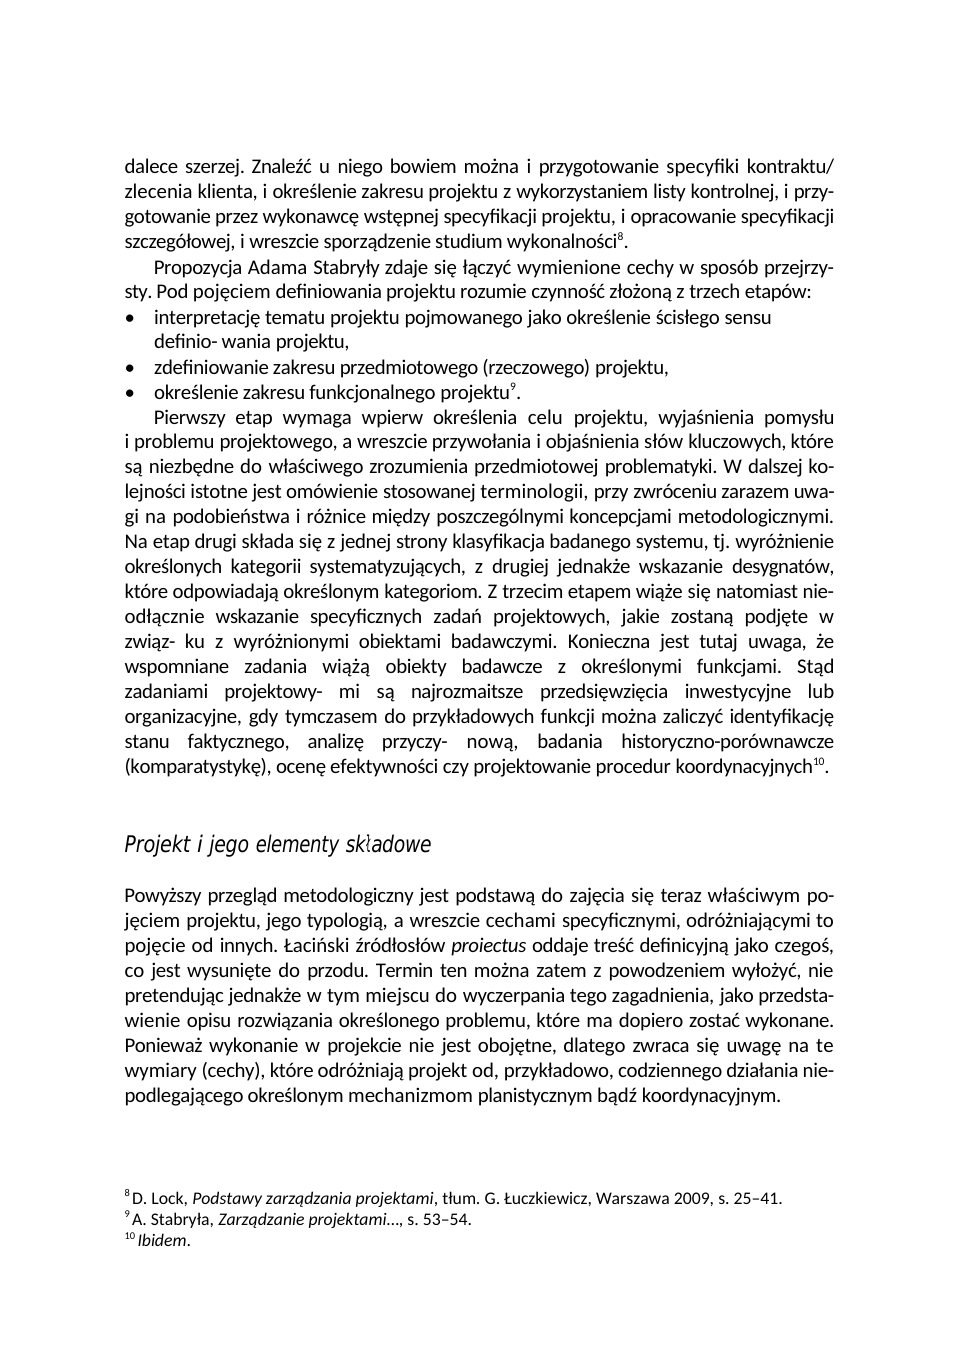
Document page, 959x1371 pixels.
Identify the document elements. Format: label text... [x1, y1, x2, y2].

list zdefiniowanie zakresu przedmiotowego (rzeczowego) projektu, [124, 354, 846, 379]
subtitle Projekt i jego elementy składowe [124, 831, 846, 858]
list określenie zakresu funkcjonalnego projektu9. [124, 379, 846, 404]
text Propozycja Adama Stabryły zdaje się łączyć wymienione cechy w sposób przejrzy- sty. Pod pojęciem definiowania projektu rozumie czynność złożoną z trzech etapów: [124, 254, 834, 304]
text 10 Ibidem. [124, 1230, 846, 1251]
text Pierwszy etap wymaga wpierw określenia celu projektu, wyjaśnienia pomysłu i problemu projektowego, a wreszcie przywołania i objaśnienia słów kluczowych, które są niezbędne do właściwego zrozumienia przedmiotowej problematyki. W dalszej ko- lejności istotne jest omówienie stosowanej terminologii, przy zwróceniu zarazem uwa- gi na podobieństwa i różnice między poszczególnymi koncepcjami metodologicznymi. Na etap drugi składa się z jednej strony klasyfikacja badanego systemu, tj. wyróżnienie określonych kategorii systematyzujących, z drugiej jednakże wskazanie desygnatów, które odpowiadają określonym kategoriom. Z trzecim etapem wiąże się natomiast nie- odłącznie wskazanie specyficznych zadań projektowych, jakie zostaną podjęte w związ- ku z wyróżnionymi obiektami badawczymi. Konieczna jest tutaj uwaga, że wspomniane zadania wiążą obiekty badawcze z określonymi funkcjami. Stąd zadaniami projektowy- mi są najrozmaitsze przedsięwzięcia inwestycyjne lub organizacyjne, gdy tymczasem do przykładowych funkcji można zaliczyć identyfikację stanu faktycznego, analizę przyczy- nową, badania historyczno-porównawcze (komparatystykę), ocenę efektywności czy projektowanie procedur koordynacyjnych10. [124, 404, 834, 779]
list interpretację tematu projektu pojmowanego jako określenie ścisłego sensu definio- wania projektu, [124, 304, 834, 354]
text 9 A. Stabryła, Zarządzanie projektami…, s. 53–54. [124, 1208, 846, 1230]
text dalece szerzej. Znaleźć u niego bowiem można i przygotowanie specyfiki kontraktu/ zlecenia klienta, i określenie zakresu projektu z wykorzystaniem listy kontrolnej, i przy- gotowanie przez wykonawcę wstępnej specyfikacji projektu, i opracowanie specyfikacji szczegółowej, i wreszcie sporządzenie studium wykonalności8. [124, 154, 834, 254]
text 8 D. Lock, Podstawy zarządzania projektami, tłum. G. Łuczkiewicz, Warszawa 2009, s. 25–41. [124, 1187, 846, 1208]
text Powyższy przegląd metodologiczny jest podstawą do zajęcia się teraz właściwym po- jęciem projektu, jego typologią, a wreszcie cechami specyficznymi, odróżniającymi to pojęcie od innych. Łaciński źródłosłów proiectus oddaje treść definicyjną jako czegoś, co jest wysunięte do przodu. Termin ten można zatem z powodzeniem wyłożyć, nie pretendując jednakże w tym miejscu do wyczerpania tego zagadnienia, jako przedsta- wienie opisu rozwiązania określonego problemu, które ma dopiero zostać wykonane. Ponieważ wykonanie w projekcie nie jest obojętne, dlatego zwraca się uwagę na te wymiary (cechy), które odróżniają projekt od, przykładowo, codziennego działania nie- podlegającego określonym mechanizmom planistycznym bądź koordynacyjnym. [124, 883, 834, 1108]
